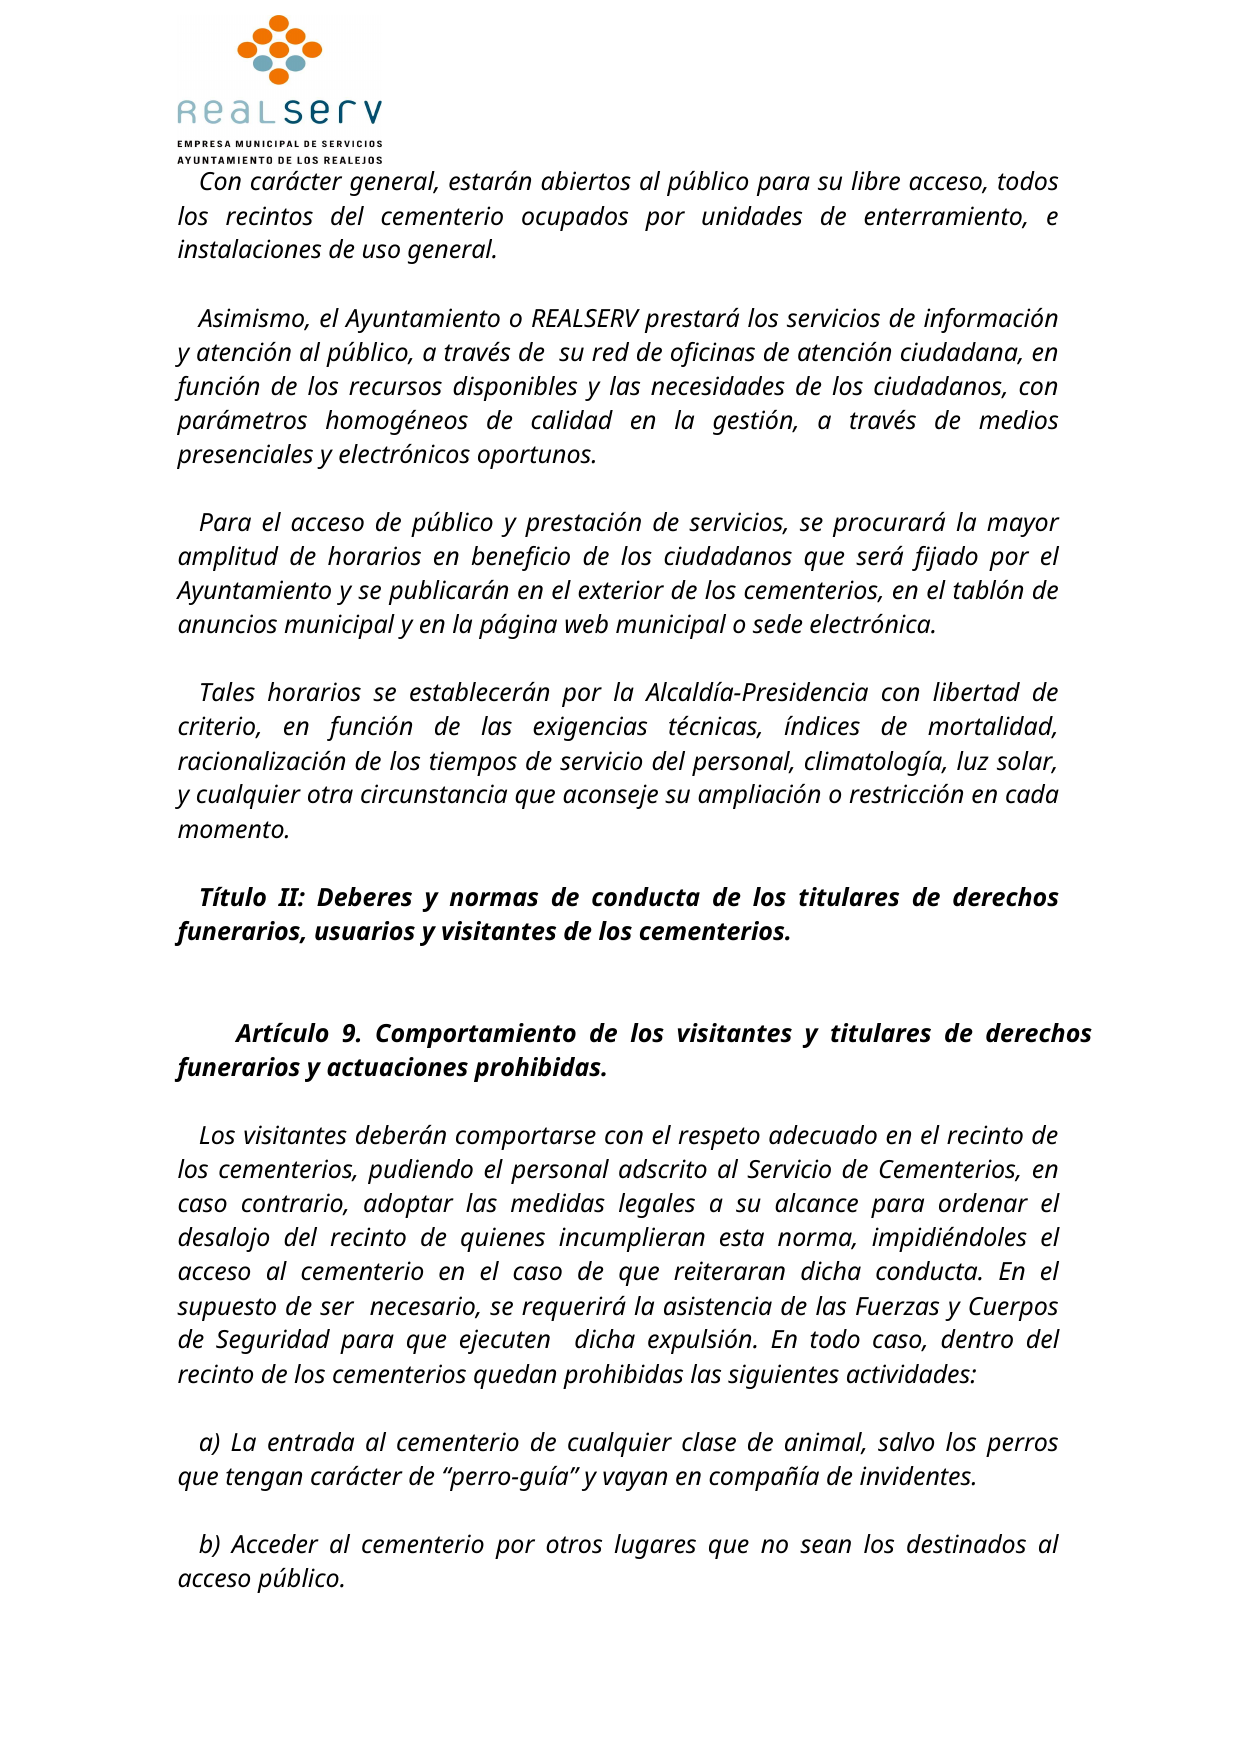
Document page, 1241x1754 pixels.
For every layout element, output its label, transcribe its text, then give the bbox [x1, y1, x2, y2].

text b) Acceder al cementerio por otros lugares que no sean los destinados al acceso público. [177, 1527, 1063, 1595]
text Título II: Deberes y normas de conducta de los titulares de derechos funerarios, usuarios y visitantes de los cementerios. [177, 879, 1063, 947]
text Con carácter general, estarán abiertos al público para su libre acceso, todos los recintos del cementerio ocupados por unidades de enterramiento, e instalaciones de uso general. [177, 103, 1063, 266]
text a) La entrada al cementerio de cualquier clase de animal, salvo los perros que tengan carácter de “perro-guía” y vayan en compañía de invidentes. [177, 1424, 1063, 1492]
text Tales horarios se establecerán por la Alcaldía-Presidencia con libertad de criterio, en función de las exigencias técnicas, índices de mortalidad, racionalización de los tiempos de servicio del personal, climatología, luz solar, y cualquier otra circunstancia que aconseje su ampliación o restricción en cada momento. [177, 675, 1063, 845]
text Para el acceso de público y prestación de servicios, se procurará la mayor amplitud de horarios en beneficio de los ciudadanos que será fijado por el Ayuntamiento y se publicarán en el exterior de los cementerios, en el tablón de anuncios municipal y en la página web municipal o sede electrónica. [177, 505, 1063, 641]
text Asimismo, el Ayuntamiento o REALSERV prestará los servicios de información y atención al público, a través de su red de oficinas de atención ciudadana, en función de los recursos disponibles y las necesidades de los ciudadanos, con parámetros homogéneos de calidad en la gestión, a través de medios presenciales y electrónicos oportunos. [177, 300, 1063, 471]
text Los visitantes deberán comportarse con el respeto adecuado en el recinto de los cementerios, pudiendo el personal adscrito al Servicio de Cementerios, en caso contrario, adoptar las medidas legales a su alcance para ordenar el desalojo del recinto de quienes incumplieran esta norma, impidiéndoles el acceso al cementerio en el caso de que reiteraran dicha conducta. En el supuesto de ser necesario, se requerirá la asistencia de las Fuerzas y Cuerpos de Seguridad para que ejecuten dicha expulsión. En todo caso, dentro del recinto de los cementerios quedan prohibidas las siguientes actividades: [177, 1118, 1063, 1390]
text Artículo 9. Comportamiento de los visitantes y titulares de derechos funerarios y actuaciones prohibidas. [177, 1016, 1096, 1084]
